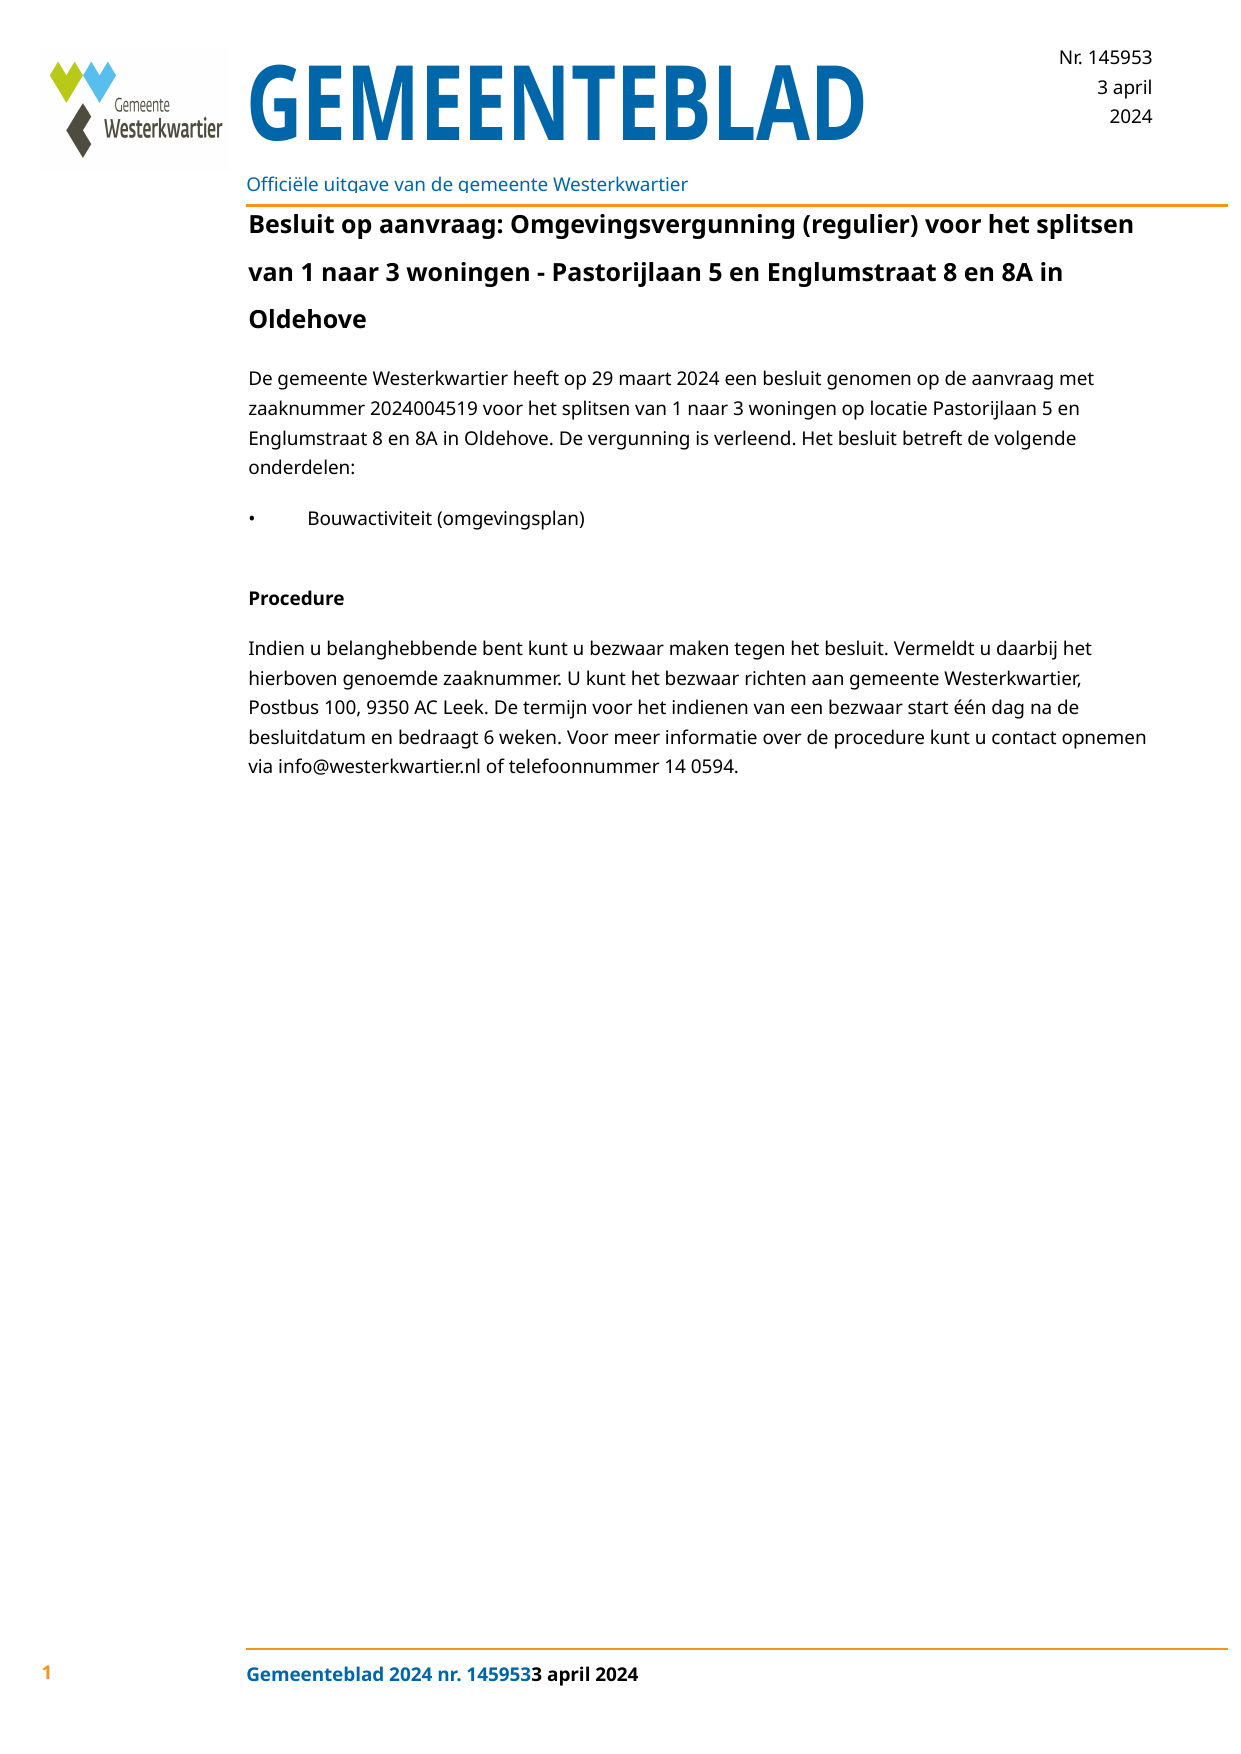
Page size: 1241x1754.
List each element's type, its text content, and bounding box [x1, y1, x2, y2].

text Besluit op aanvraag: Omgevingsvergunning (regulier) voor het splitsen van 1 naar 3 woningen - Pastorijlaan 5 en Englumstraat 8 en 8A in Oldehove [248, 207, 1152, 336]
text Procedure [248, 585, 1152, 610]
picture [41, 47, 231, 172]
text De gemeente Westerkwartier heeft op 29 maart 2024 een besluit genomen op de aanvraag met zaaknummer 2024004519 voor het splitsen van 1 naar 3 woningen op locatie Pastorijlaan 5 en Englumstraat 8 en 8A in Oldehove. De vergunning is verleend. Het besluit betreft de volgende onderdelen: [248, 366, 1152, 480]
text Indien u belanghebbende bent kunt u bezwaar maken tegen het besluit. Vermeldt u daarbij het hierboven genoemde zaaknummer. U kunt het bezwaar richten aan gemeente Westerkwartier, Postbus 100, 9350 AC Leek. De termijn voor het indienen van een bezwaar start één dag na de besluitdatum en bedraagt 6 weken. Voor meer informatie over de procedure kunt u contact opnemen via info@westerkwartier.nl of telefoonnummer 14 0594. [248, 635, 1152, 779]
list Bouwactiviteit (omgevingsplan) [248, 505, 1152, 530]
